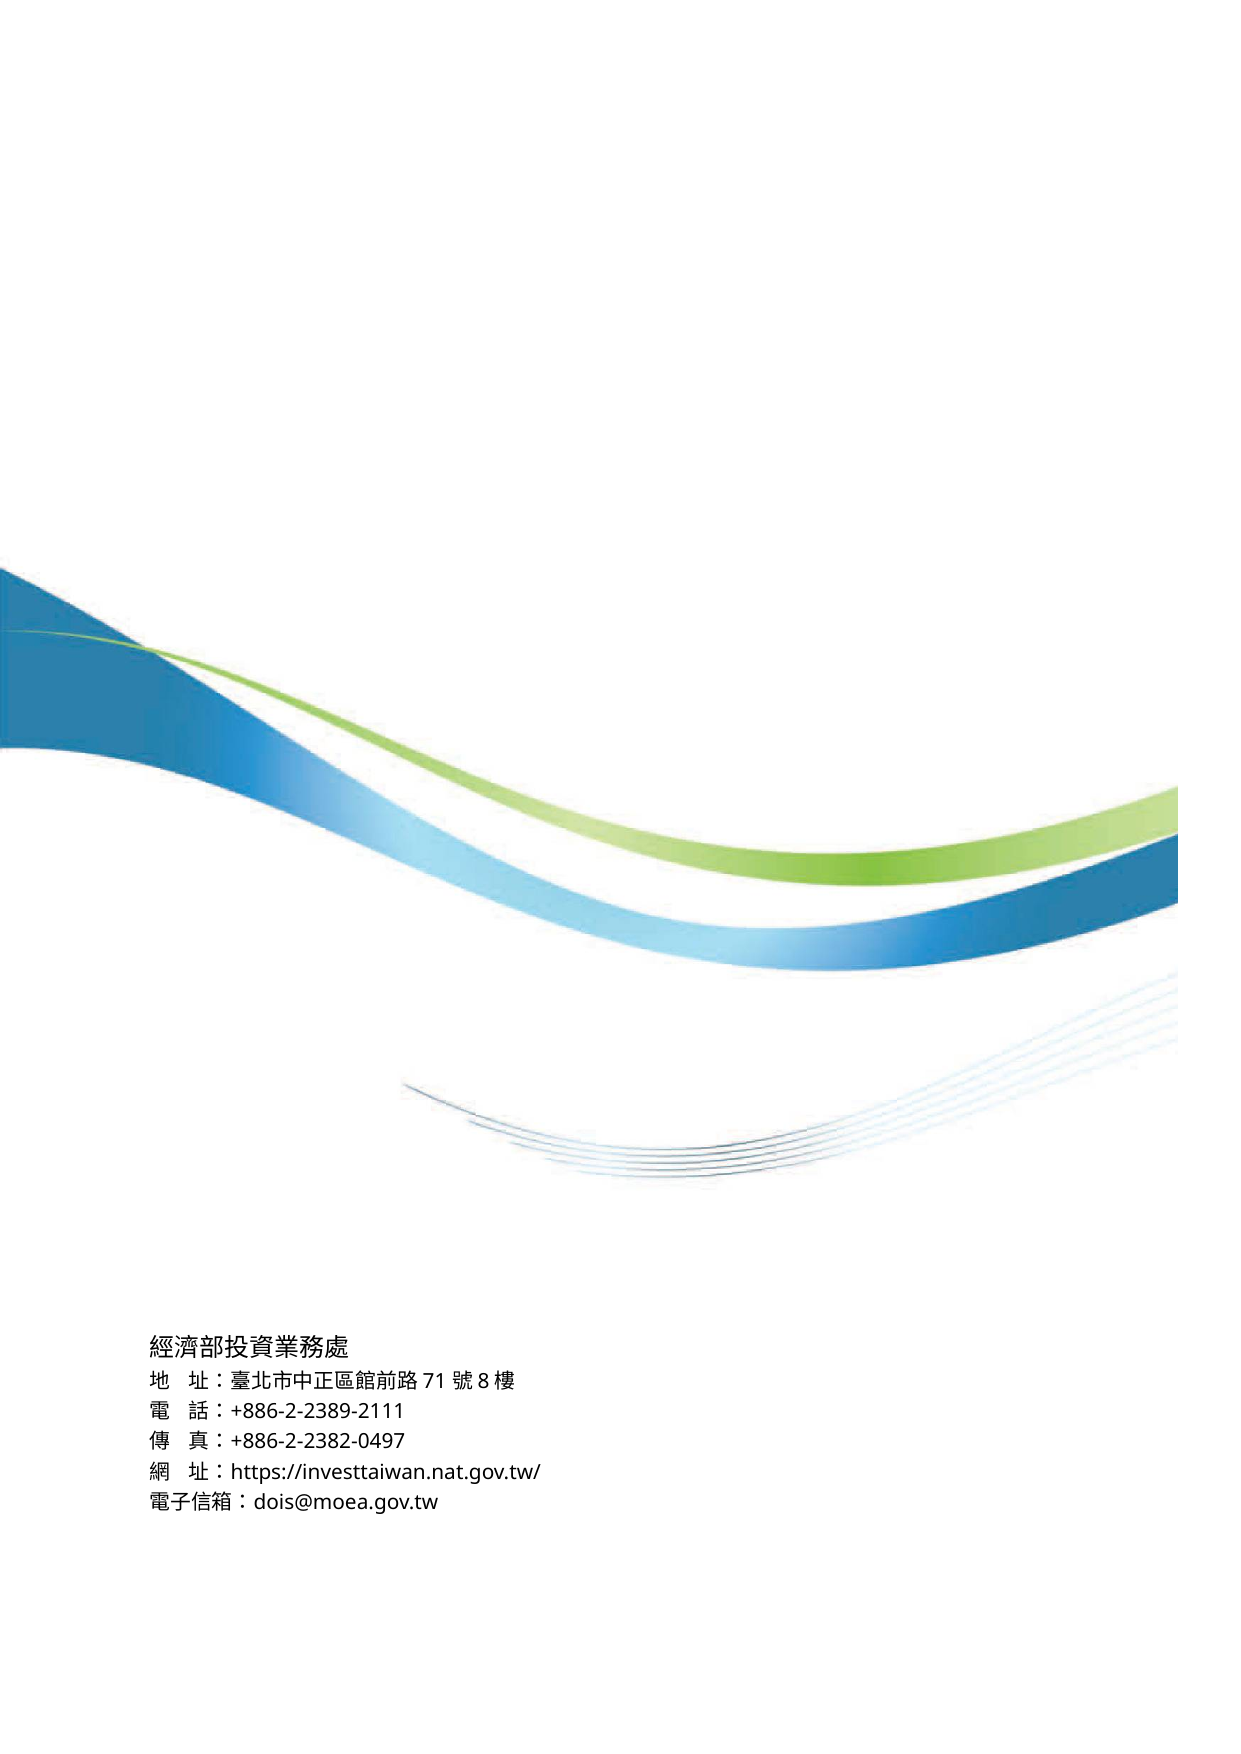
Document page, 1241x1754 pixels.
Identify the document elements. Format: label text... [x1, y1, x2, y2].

text 地 址：臺北市中正區館前路 71 號 8 樓 [149, 1364, 1115, 1394]
text 經濟部投資業務處 [149, 1328, 1115, 1364]
picture [0, 0, 1178, 1754]
text 電 話：+886-2-2389-2111 [149, 1394, 1115, 1424]
text 電子信箱：dois@moea.gov.tw [149, 1485, 1115, 1516]
text 傳 真：+886-2-2382-0497 [149, 1424, 1115, 1455]
text 網 址：https://investtaiwan.nat.gov.tw/ [149, 1455, 1115, 1485]
